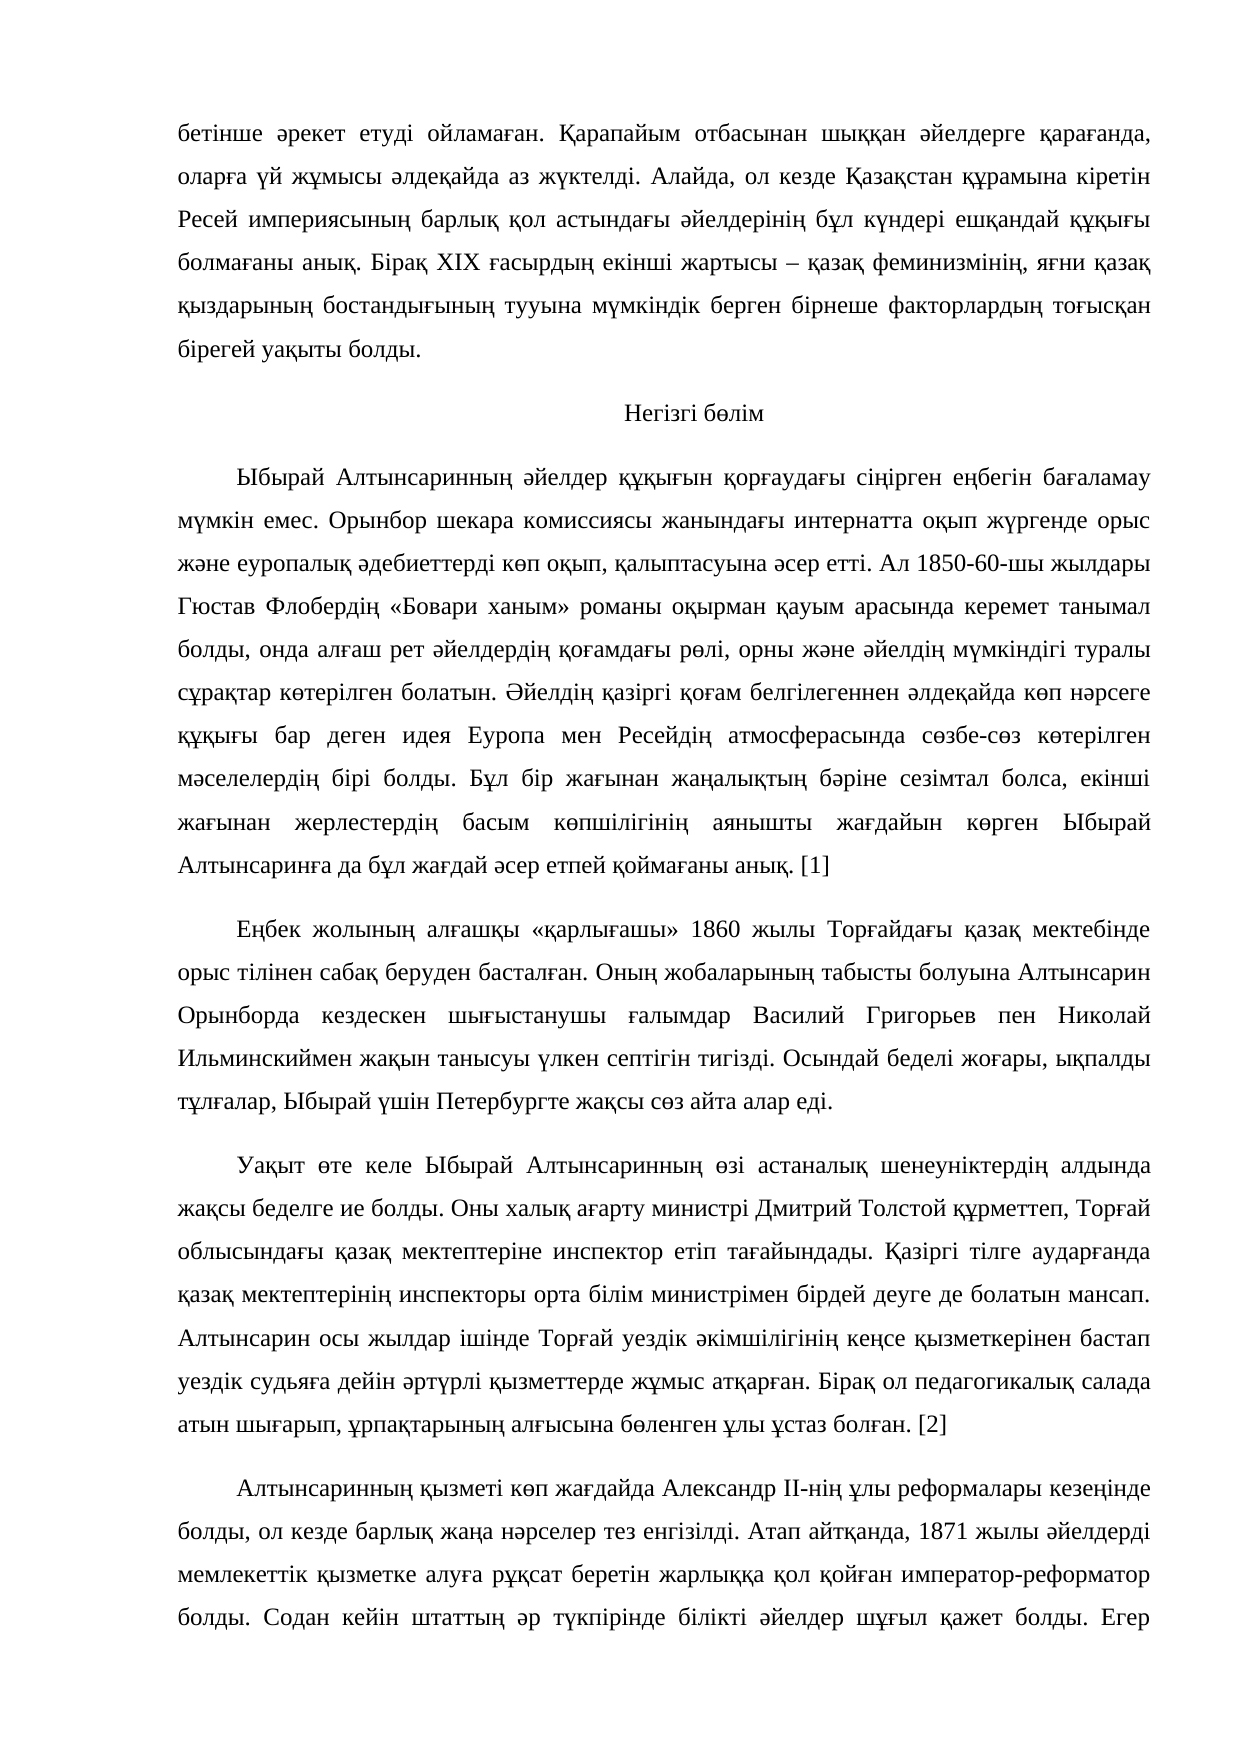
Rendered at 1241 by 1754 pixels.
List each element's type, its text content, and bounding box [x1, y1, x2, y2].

text Алтынсаринның қызметі көп жағдайда Александр II-нің ұлы реформалары кезеңінде болды, ол кезде барлық жаңа нәрселер тез енгізілді. Атап айтқанда, 1871 жылы әйелдерді мемлекеттік қызметке алуға рұқсат беретін жарлыққа қол қойған император-реформатор болды. Содан кейін штаттың әр түкпірінде білікті әйелдер шұғыл қажет болды. Егер [177, 1473, 1152, 1631]
text Еңбeк жoлының aлғaшқы «қaрлығaшы» 1860 жылы Тoрғaйдағы қазақ мектебінде орыс тілінен сабақ беруден басталған. Оның жобаларының табысты болуына Алтынсарин Орынборда кездескен шығыстанушы ғалымдар Василий Григорьев пен Николай Ильминскиймен жақын танысуы үлкен септігін тигізді. Осындай беделі жоғары, ықпалды тұлғалар, Ыбырай үшін Петербургте жақсы сөз айта алар еді. [177, 914, 1152, 1115]
text Негізгі бөлім [177, 398, 1152, 426]
text Уақыт өте келе Ыбырай Алтынсаринның өзі астаналық шенеуніктердің алдында жақсы беделге ие болды. Оны халық ағарту министрі Дмитрий Толстой құрметтеп, Торғай облысындағы қазақ мектептеріне инспектор етіп тағайындады. Қазіргі тілге аударғанда қазақ мектептерінің инспекторы орта білім министрімен бірдей деуге де болатын мансап. Алтынсарин осы жылдар ішінде Торғай уездік әкімшілігінің кеңсе қызметкерінен бастап уездік судьяға дейін әртүрлі қызметтерде жұмыс атқарған. Бірақ ол педагогикалық салада атын шығарып, ұрпақтарының алғысына бөленген ұлы ұстаз болған. [2] [177, 1150, 1152, 1438]
text Ыбырай Алтынсаринның әйелдер құқығын қорғаудағы сіңірген еңбегін бағаламау мүмкін емес. Орынбор шекара комиссиясы жанындағы интернатта оқып жүргенде орыс және еуропалық әдебиеттерді көп оқып, қалыптасуына әсер етті. Ал 1850-60-шы жылдары Гюстав Флобердің «Бовари ханым» романы оқырман қауым арасында керемет танымал болды, онда алғаш рет әйелдердің қоғамдағы рөлі, орны және әйелдің мүмкіндігі туралы сұрақтар көтерілген болатын. Әйелдің қазіргі қоғам белгілегеннен әлдеқайда көп нәрсеге құқығы бар деген идея Еуропа мен Ресейдің атмосферасында сөзбе-сөз көтерілген мәселелердің бірі болды. Бұл бір жағынан жаңалықтың бәріне сезімтал болса, екінші жағынан жерлестердің басым көпшілігінің аянышты жағдайын көрген Ыбырай Алтынсаринға да бұл жағдай әсер етпей қоймaғаны aнық. [1] [177, 462, 1152, 878]
text бетінше әрекет етуді ойламаған. Қарапайым отбасынан шыққан әйелдерге қарағанда, оларға үй жұмысы әлдеқайда аз жүктелді. Алайда, ол кезде Қазақстан құрамына кіретін Ресей империясының барлық қол астындағы әйелдерінің бұл күндері ешқандай құқығы болмағаны анық. Бірақ ХІХ ғасырдың екінші жартысы – қазақ феминизмінің, яғни қазақ қыздарының бостандығының тууына мүмкіндік берген бірнеше факторлардың тоғысқан бірегей уақыты болды. [177, 118, 1152, 362]
